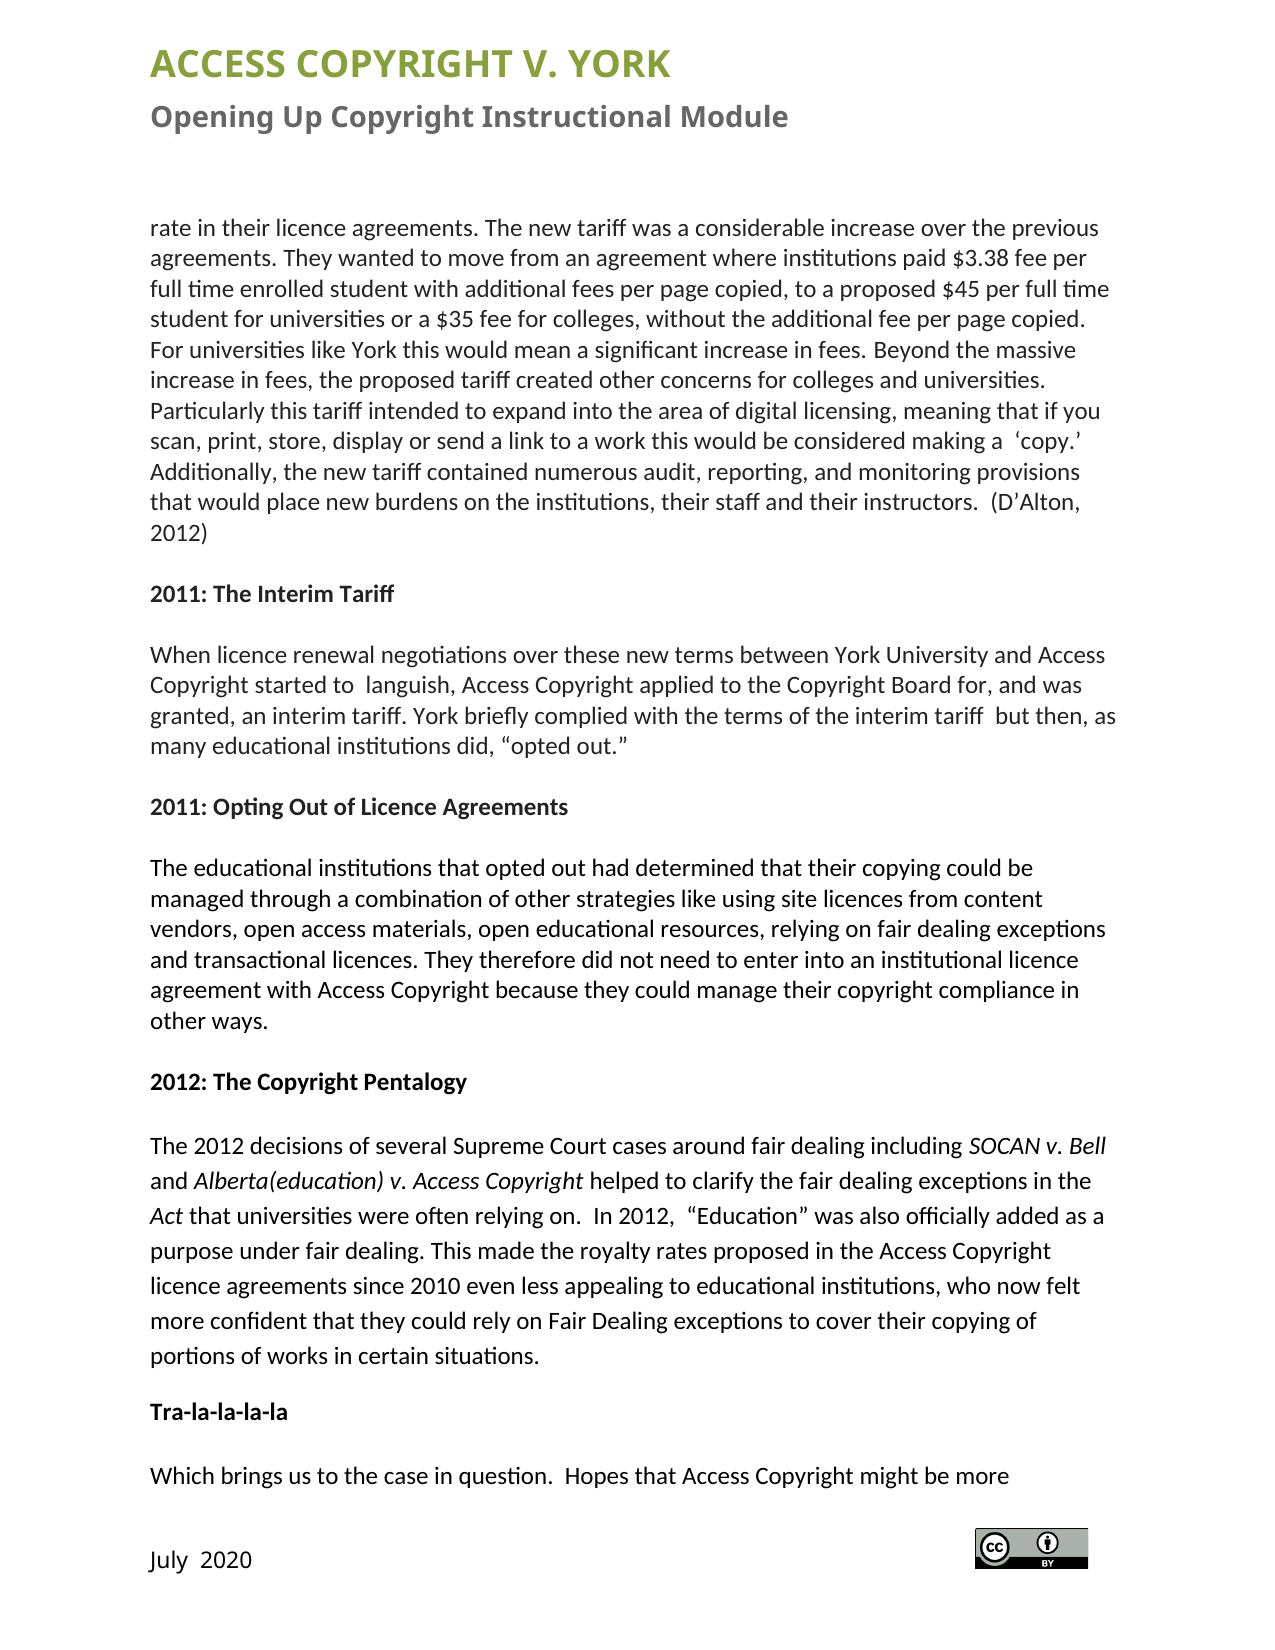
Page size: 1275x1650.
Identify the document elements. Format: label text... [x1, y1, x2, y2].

text Tra-la-la-la-la [150, 1396, 1125, 1426]
text The 2012 decisions of several Supreme Court cases around fair dealing including SOCAN v. Bell and Alberta(education) v. Access Copyright helped to clarify the fair dealing exceptions in the Act that universities were often relying on. In 2012, “Education” was also officially added as a purpose under fair dealing. This made the royalty rates proposed in the Access Copyright licence agreements since 2010 even less appealing to educational institutions, who now felt more confident that they could rely on Fair Dealing exceptions to cover their copying of portions of works in certain situations. [150, 1130, 1125, 1371]
text rate in their licence agreements. The new tariff was a considerable increase over the previous agreements. They wanted to move from an agreement where institutions paid $3.38 fee per full time enrolled student with additional fees per page copied, to a proposed $45 per full time student for universities or a $35 fee for colleges, without the additional fee per page copied. For universities like York this would mean a significant increase in fees. Beyond the massive increase in fees, the proposed tariff created other concerns for colleges and universities. Particularly this tariff intended to expand into the area of digital licensing, meaning that if you scan, print, store, display or send a link to a work this would be considered making a ‘copy.’ Additionally, the new tariff contained numerous audit, reporting, and monitoring provisions that would place new burdens on the institutions, their staff and their instructors. (D’Alton, 2012) [150, 212, 1125, 547]
text 2011: The Interim Tariff [150, 578, 1125, 608]
text 2012: The Copyright Pentalogy [150, 1066, 1125, 1097]
text Which brings us to the case in question. Hopes that Access Copyright might be more [150, 1460, 1125, 1490]
text 2011: Opting Out of Licence Agreements [150, 792, 1125, 822]
picture [975, 1528, 1089, 1569]
text The educational institutions that opted out had determined that their copying could be managed through a combination of other strategies like using site licences from content vendors, open access materials, open educational resources, relying on fair dealing exceptions and transactional licences. They therefore did not need to enter into an institutional licence agreement with Access Copyright because they could manage their copyright compliance in other ways. [150, 853, 1125, 1036]
text When licence renewal negotiations over these new terms between York University and Access Copyright started to languish, Access Copyright applied to the Copyright Board for, and was granted, an interim tariff. York briefly complied with the terms of the interim tariff but then, as many educational institutions did, “opted out.” [150, 639, 1125, 761]
